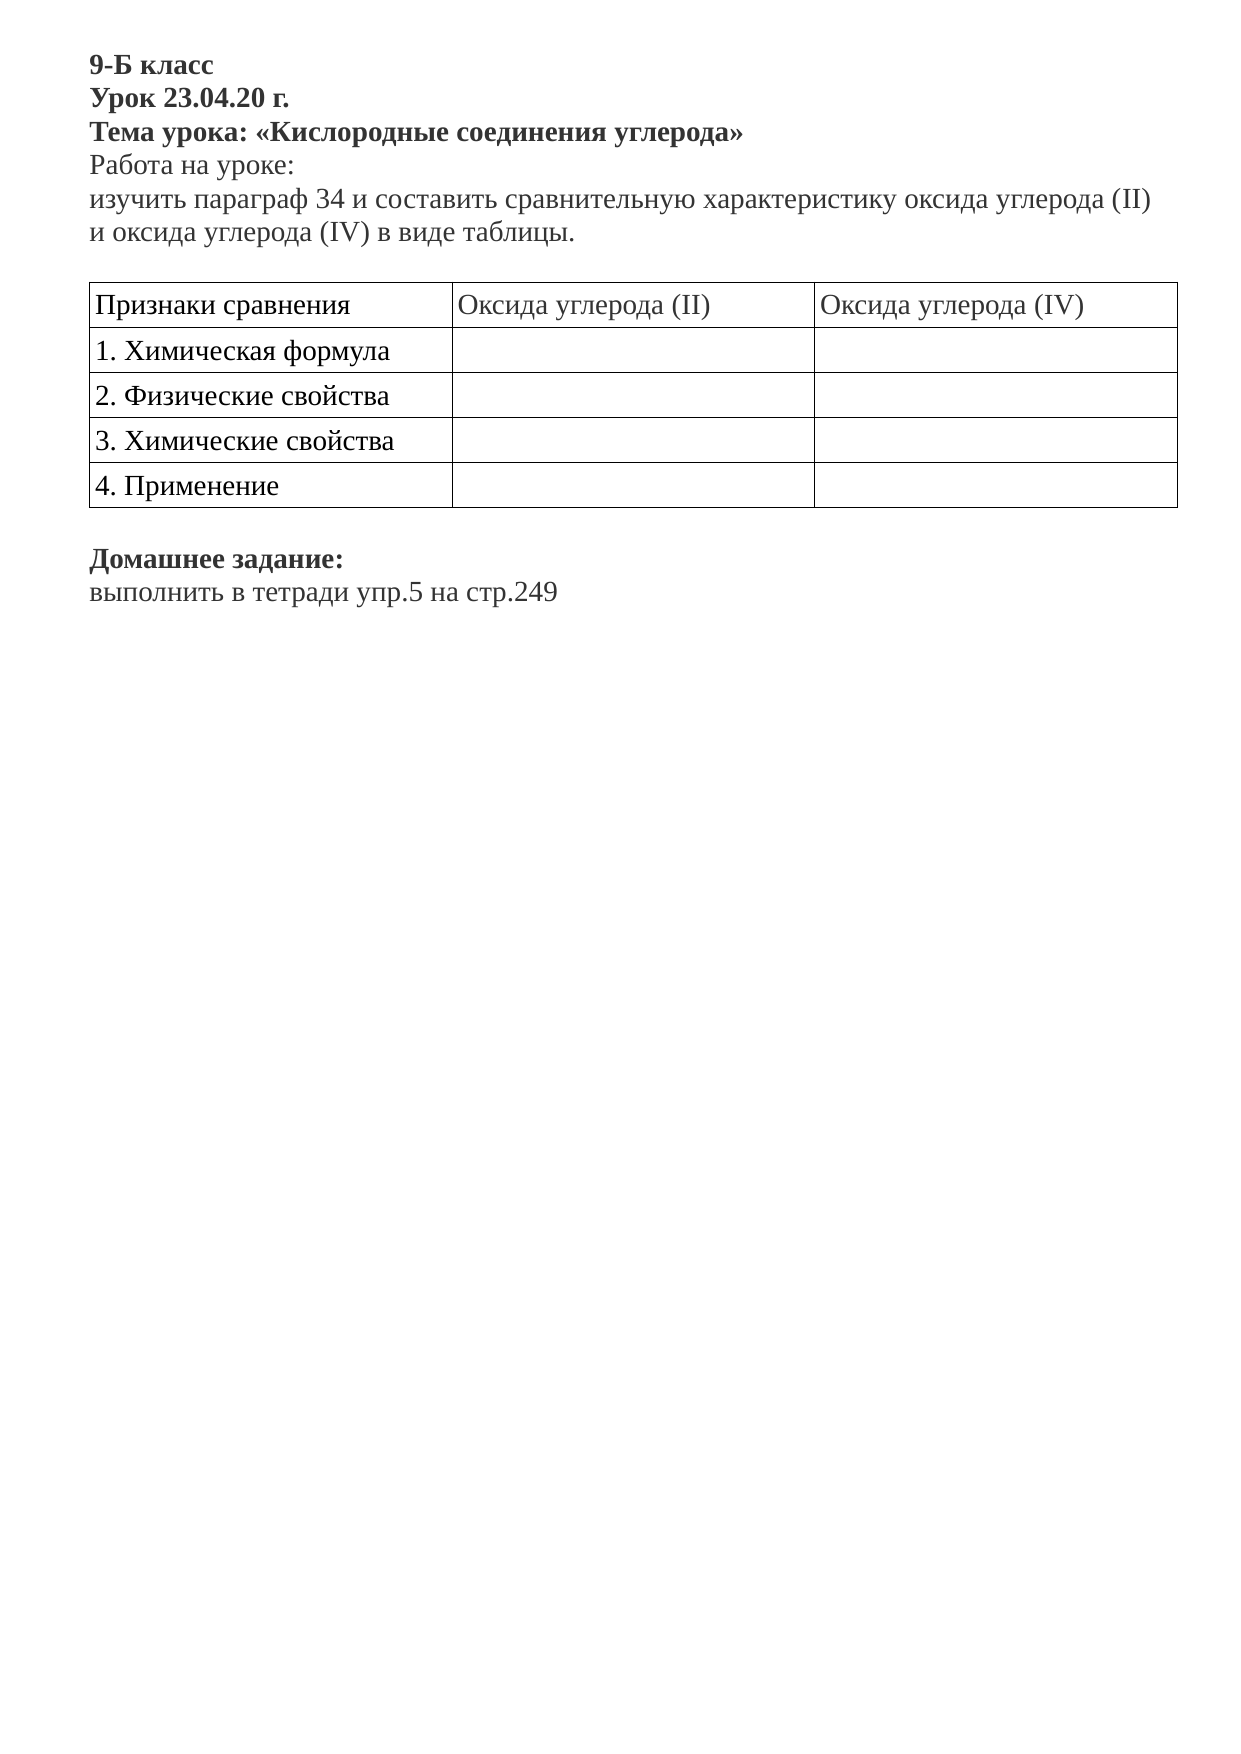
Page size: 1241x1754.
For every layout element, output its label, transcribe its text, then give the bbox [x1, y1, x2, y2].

table_header Оксида углерода (II) [453, 283, 814, 327]
table_cell 3. Химические свойства [90, 418, 452, 462]
table_cell [453, 373, 814, 417]
table_header Оксида углерода (IV) [815, 283, 1177, 327]
table_cell [815, 463, 1177, 507]
table_cell 2. Физические свойства [90, 373, 452, 417]
table_cell [815, 418, 1177, 462]
table_header Признаки сравнения [90, 283, 452, 327]
text выполнить в тетради упр.5 на стр.249 [89, 574, 1177, 608]
text Урок 23.04.20 г. [89, 80, 1177, 114]
table_cell [453, 418, 814, 462]
table_cell 1. Химическая формула [90, 328, 452, 372]
table_cell [815, 373, 1177, 417]
text Домашнее задание: [89, 541, 1177, 574]
text Тема урока: «Кислородные соединения углерода» [89, 114, 1177, 147]
table_cell [815, 328, 1177, 372]
text Работа на уроке: [89, 147, 1177, 181]
table_cell [453, 328, 814, 372]
text изучить параграф 34 и составить сравнительную характеристику оксида углерода (II) и оксида углерода (IV) в виде таблицы. [89, 181, 1177, 248]
table_cell [453, 463, 814, 507]
text 9-Б класс [89, 47, 1177, 80]
table_cell 4. Применение [90, 463, 452, 507]
